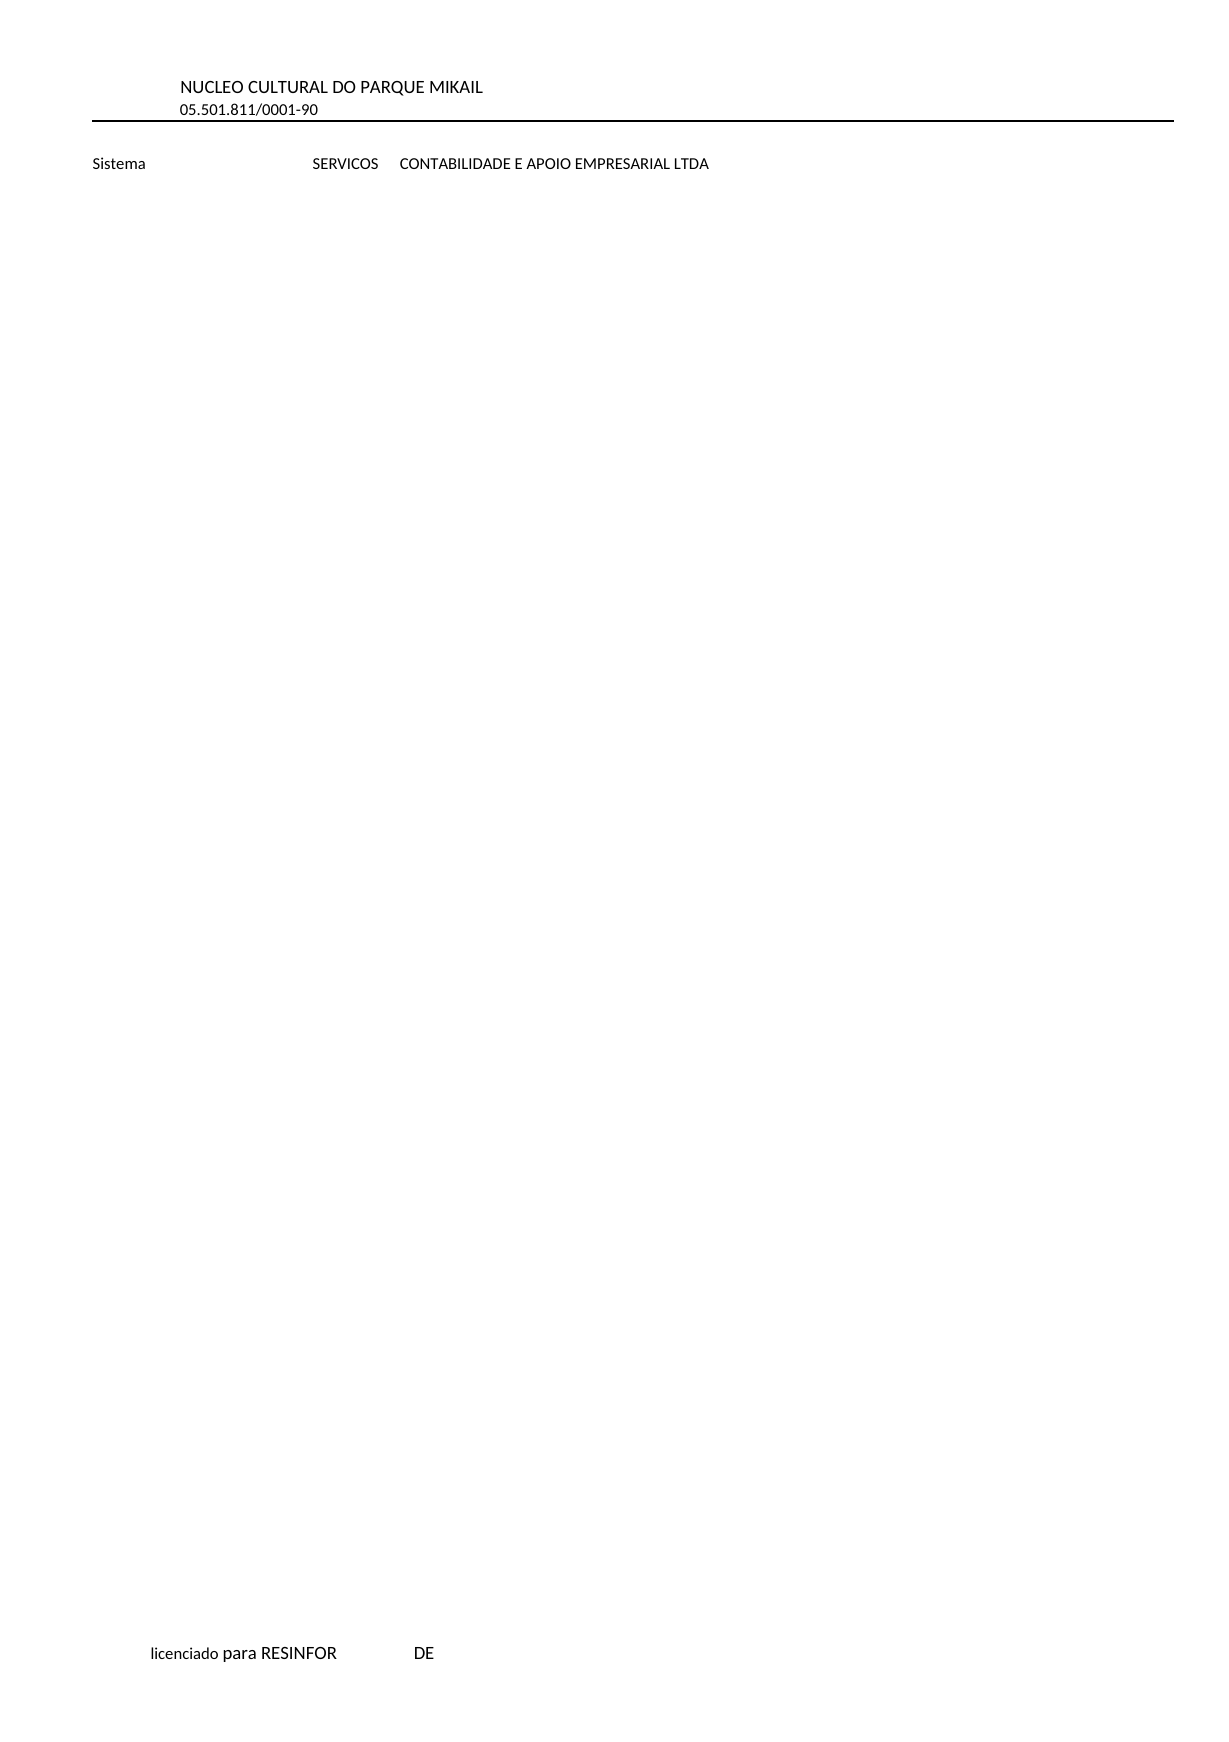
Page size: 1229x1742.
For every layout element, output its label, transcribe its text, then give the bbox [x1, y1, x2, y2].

text Sistema SERVICOS CONTABILIDADE E APOIO EMPRESARIAL LTDA [92, 154, 1170, 174]
